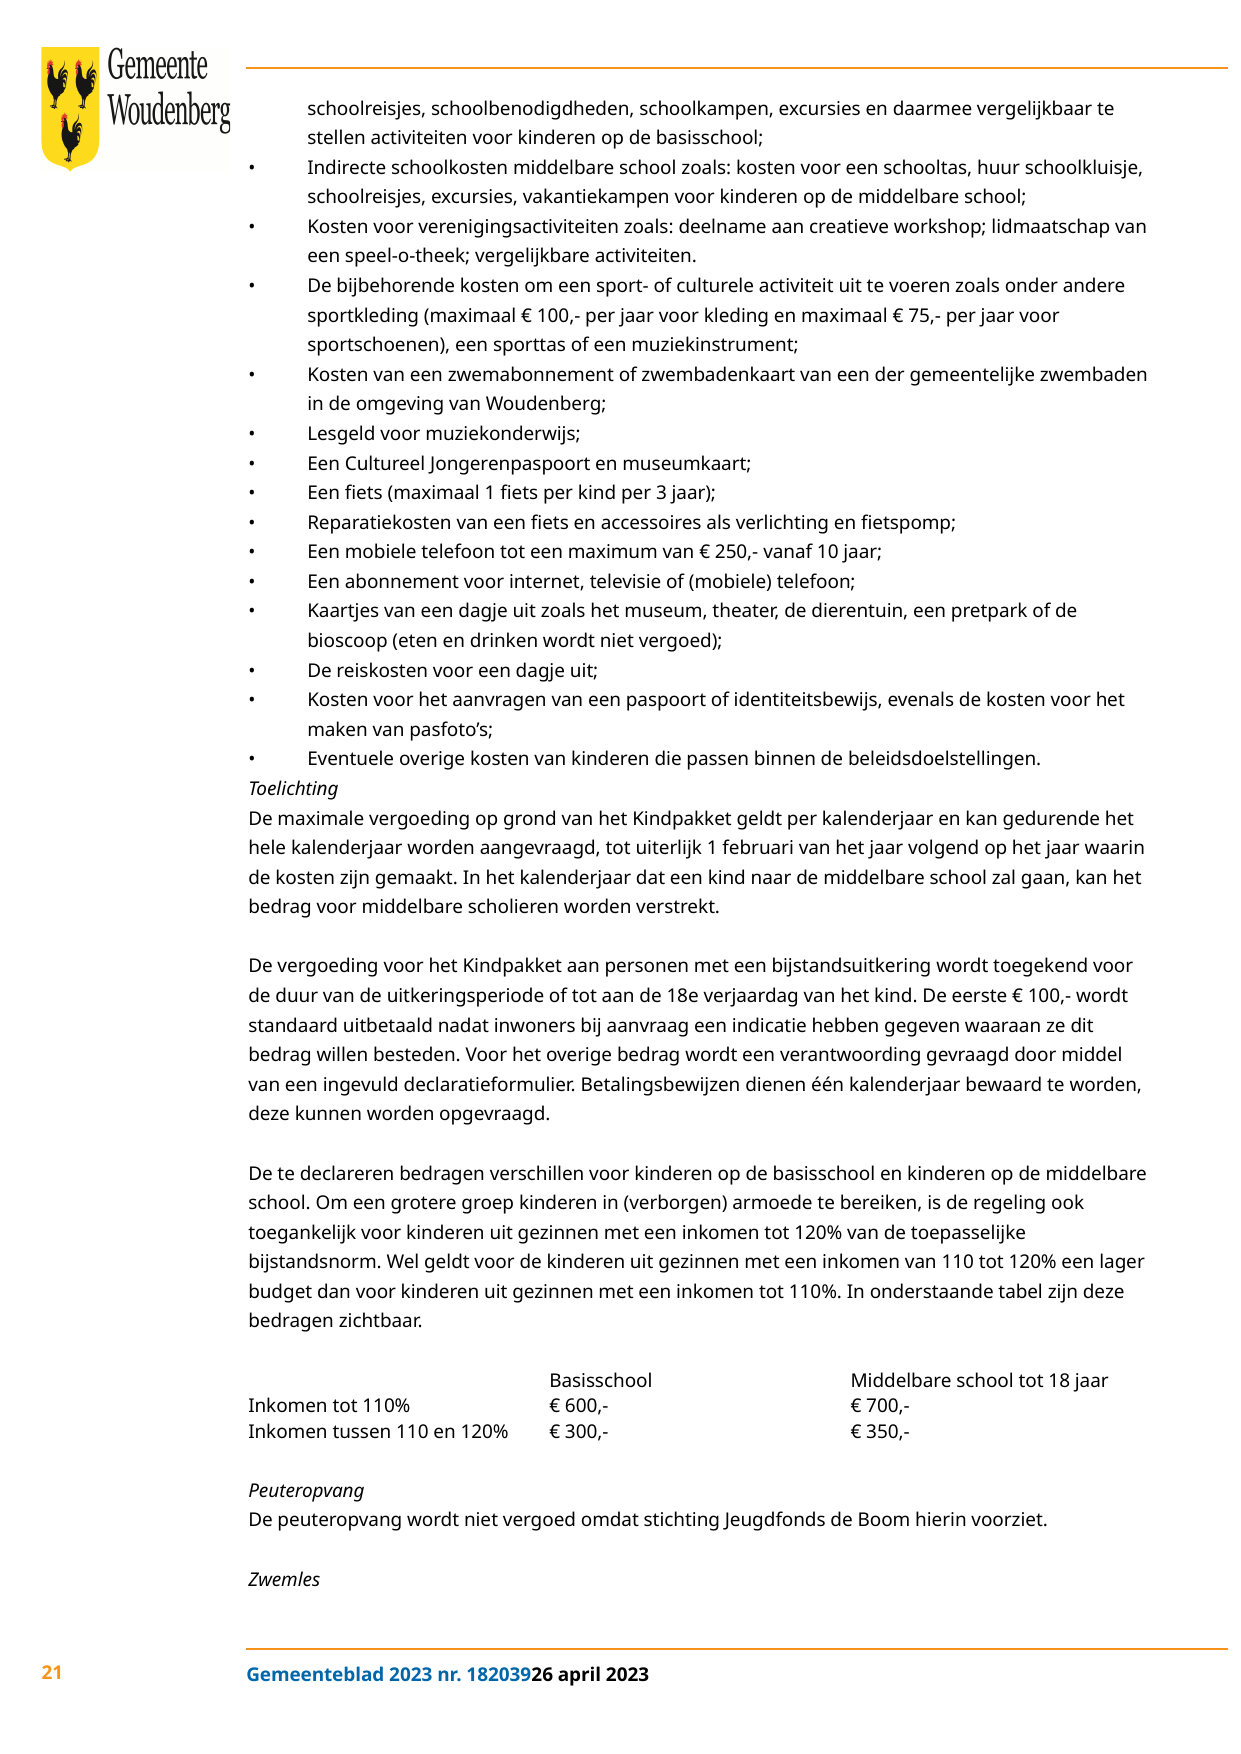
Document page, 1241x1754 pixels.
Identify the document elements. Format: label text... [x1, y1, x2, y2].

text De te declareren bedragen verschillen voor kinderen op de basisschool en kinderen op de middelbare school. Om een grotere groep kinderen in (verborgen) armoede te bereiken, is de regeling ook toegankelijk voor kinderen uit gezinnen met een inkomen tot 120% van de toepasselijke bijstandsnorm. Wel geldt voor de kinderen uit gezinnen met een inkomen van 110 tot 120% een lager budget dan voor kinderen uit gezinnen met een inkomen tot 110%. In onderstaande tabel zijn deze bedragen zichtbaar. [248, 1160, 1152, 1333]
list Reparatiekosten van een fiets en accessoires als verlichting en fietspomp; [248, 509, 1152, 535]
table_cell € 350,- [850, 1419, 1152, 1444]
list Kosten voor het aanvragen van een paspoort of identiteitsbewijs, evenals de kosten voor het maken van pasfoto’s; [248, 686, 1152, 742]
table_header Middelbare school tot 18 jaar [850, 1367, 1152, 1393]
list De bijbehorende kosten om een sport- of culturele activiteit uit te voeren zoals onder andere sportkleding (maximaal € 100,- per jaar voor kleding en maximaal € 75,- per jaar voor sportschoenen), een sporttas of een muziekinstrument; [248, 272, 1152, 357]
table_header Basisschool [549, 1367, 850, 1393]
list Kosten voor verenigingsactiviteiten zoals: deelname aan creatieve workshop; lidmaatschap van een speel-o-theek; vergelijkbare activiteiten. [248, 213, 1152, 268]
table_cell Inkomen tussen 110 en 120% [248, 1419, 549, 1444]
list Eventuele overige kosten van kinderen die passen binnen de beleidsdoelstellingen. [248, 746, 1152, 771]
picture [41, 47, 231, 172]
list De reiskosten voor een dagje uit; [248, 657, 1152, 683]
list Kosten van een zwemabonnement of zwembadenkaart van een der gemeentelijke zwembaden in de omgeving van Woudenberg; [248, 361, 1152, 416]
text De peuteropvang wordt niet vergoed omdat stichting Jeugdfonds de Boom hierin voorziet. [248, 1507, 1152, 1532]
list Een abonnement voor internet, televisie of (mobiele) telefoon; [248, 568, 1152, 594]
list schoolreisjes, schoolbenodigdheden, schoolkampen, excursies en daarmee vergelijkbaar te stellen activiteiten voor kinderen op de basisschool; [248, 95, 1152, 150]
table_cell Inkomen tot 110% [248, 1393, 549, 1418]
table_header [248, 1367, 549, 1393]
list Kaartjes van een dagje uit zoals het museum, theater, de dierentuin, een pretpark of de bioscoop (eten en drinken wordt niet vergoed); [248, 598, 1152, 653]
text De vergoeding voor het Kindpakket aan personen met een bijstandsuitkering wordt toegekend voor de duur van de uitkeringsperiode of tot aan de 18e verjaardag van het kind. De eerste € 100,- wordt standaard uitbetaald nadat inwoners bij aanvraag een indicatie hebben gegeven waaraan ze dit bedrag willen besteden. Voor het overige bedrag wordt een verantwoording gevraagd door middel van een ingevuld declaratieformulier. Betalingsbewijzen dienen één kalenderjaar bewaard te worden, deze kunnen worden opgevraagd. [248, 953, 1152, 1126]
text Peuteropvang [248, 1477, 1152, 1503]
text Toelichting [248, 775, 1152, 801]
table_cell € 300,- [549, 1419, 850, 1444]
table_cell € 600,- [549, 1393, 850, 1418]
list Lesgeld voor muziekonderwijs; [248, 420, 1152, 446]
list Een mobiele telefoon tot een maximum van € 250,- vanaf 10 jaar; [248, 538, 1152, 564]
table_cell € 700,- [850, 1393, 1152, 1418]
list Indirecte schoolkosten middelbare school zoals: kosten voor een schooltas, huur schoolkluisje, schoolreisjes, excursies, vakantiekampen voor kinderen op de middelbare school; [248, 154, 1152, 209]
text Zwemles [248, 1566, 1152, 1591]
text De maximale vergoeding op grond van het Kindpakket geldt per kalenderjaar en kan gedurende het hele kalenderjaar worden aangevraagd, tot uiterlijk 1 februari van het jaar volgend op het jaar waarin de kosten zijn gemaakt. In het kalenderjaar dat een kind naar de middelbare school zal gaan, kan het bedrag voor middelbare scholieren worden verstrekt. [248, 805, 1152, 919]
list Een fiets (maximaal 1 fiets per kind per 3 jaar); [248, 479, 1152, 505]
list Een Cultureel Jongerenpaspoort en museumkaart; [248, 450, 1152, 476]
